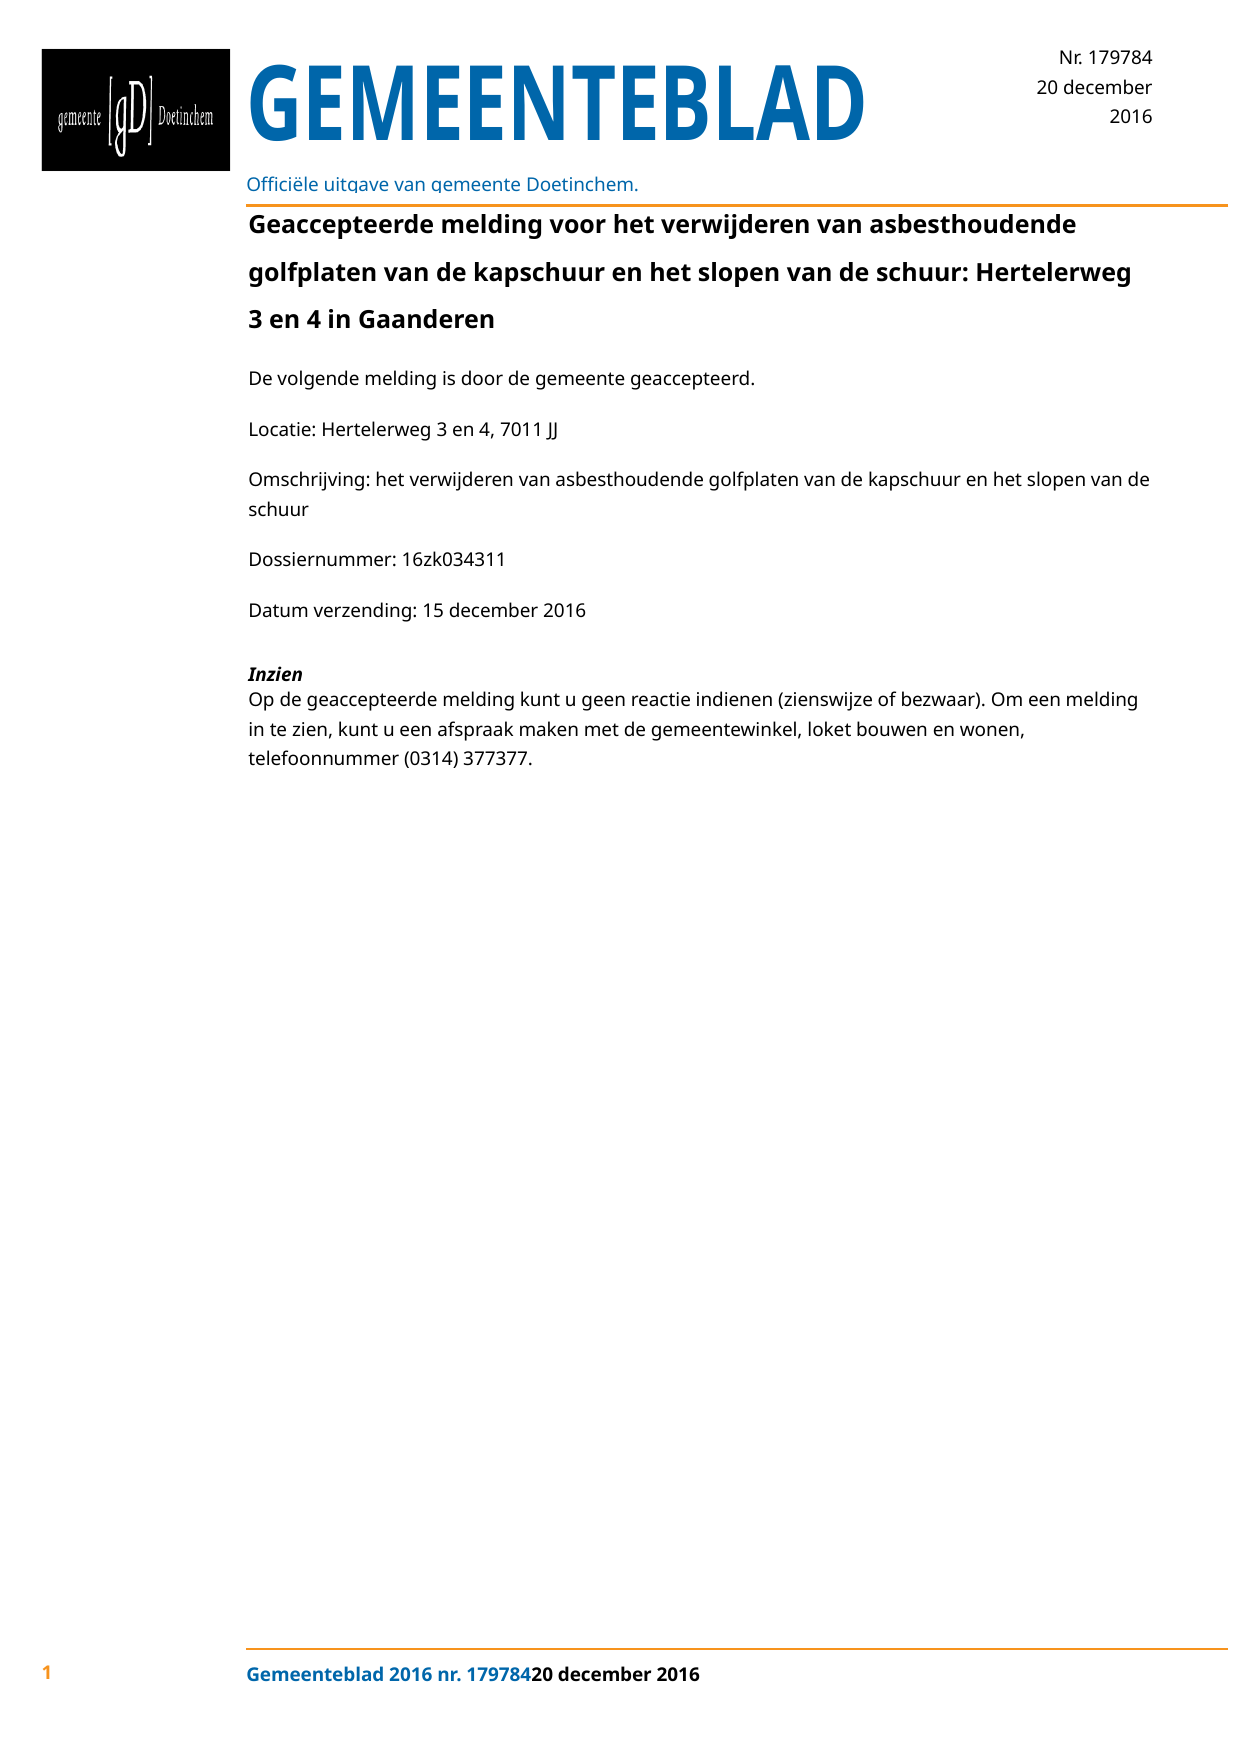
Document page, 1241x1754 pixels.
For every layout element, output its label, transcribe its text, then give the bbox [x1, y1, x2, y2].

text De volgende melding is door de gemeente geaccepteerd. [248, 366, 1152, 391]
text Datum verzending: 15 december 2016 [248, 597, 1152, 622]
text Dossiernummer: 16zk034311 [248, 546, 1152, 572]
text Op de geaccepteerde melding kunt u geen reactie indienen (zienswijze of bezwaar). Om een melding in te zien, kunt u een afspraak maken met de gemeentewinkel, loket bouwen en wonen, telefoonnummer (0314) 377377. [248, 686, 1152, 771]
text Omschrijving: het verwijderen van asbesthoudende golfplaten van de kapschuur en het slopen van de schuur [248, 466, 1152, 522]
text Geaccepteerde melding voor het verwijderen van asbesthoudende golfplaten van de kapschuur en het slopen van de schuur: Hertelerweg 3 en 4 in Gaanderen [248, 207, 1152, 336]
text Locatie: Hertelerweg 3 en 4, 7011 JJ [248, 416, 1152, 442]
picture [41, 47, 231, 172]
text Inzien [248, 661, 1152, 686]
